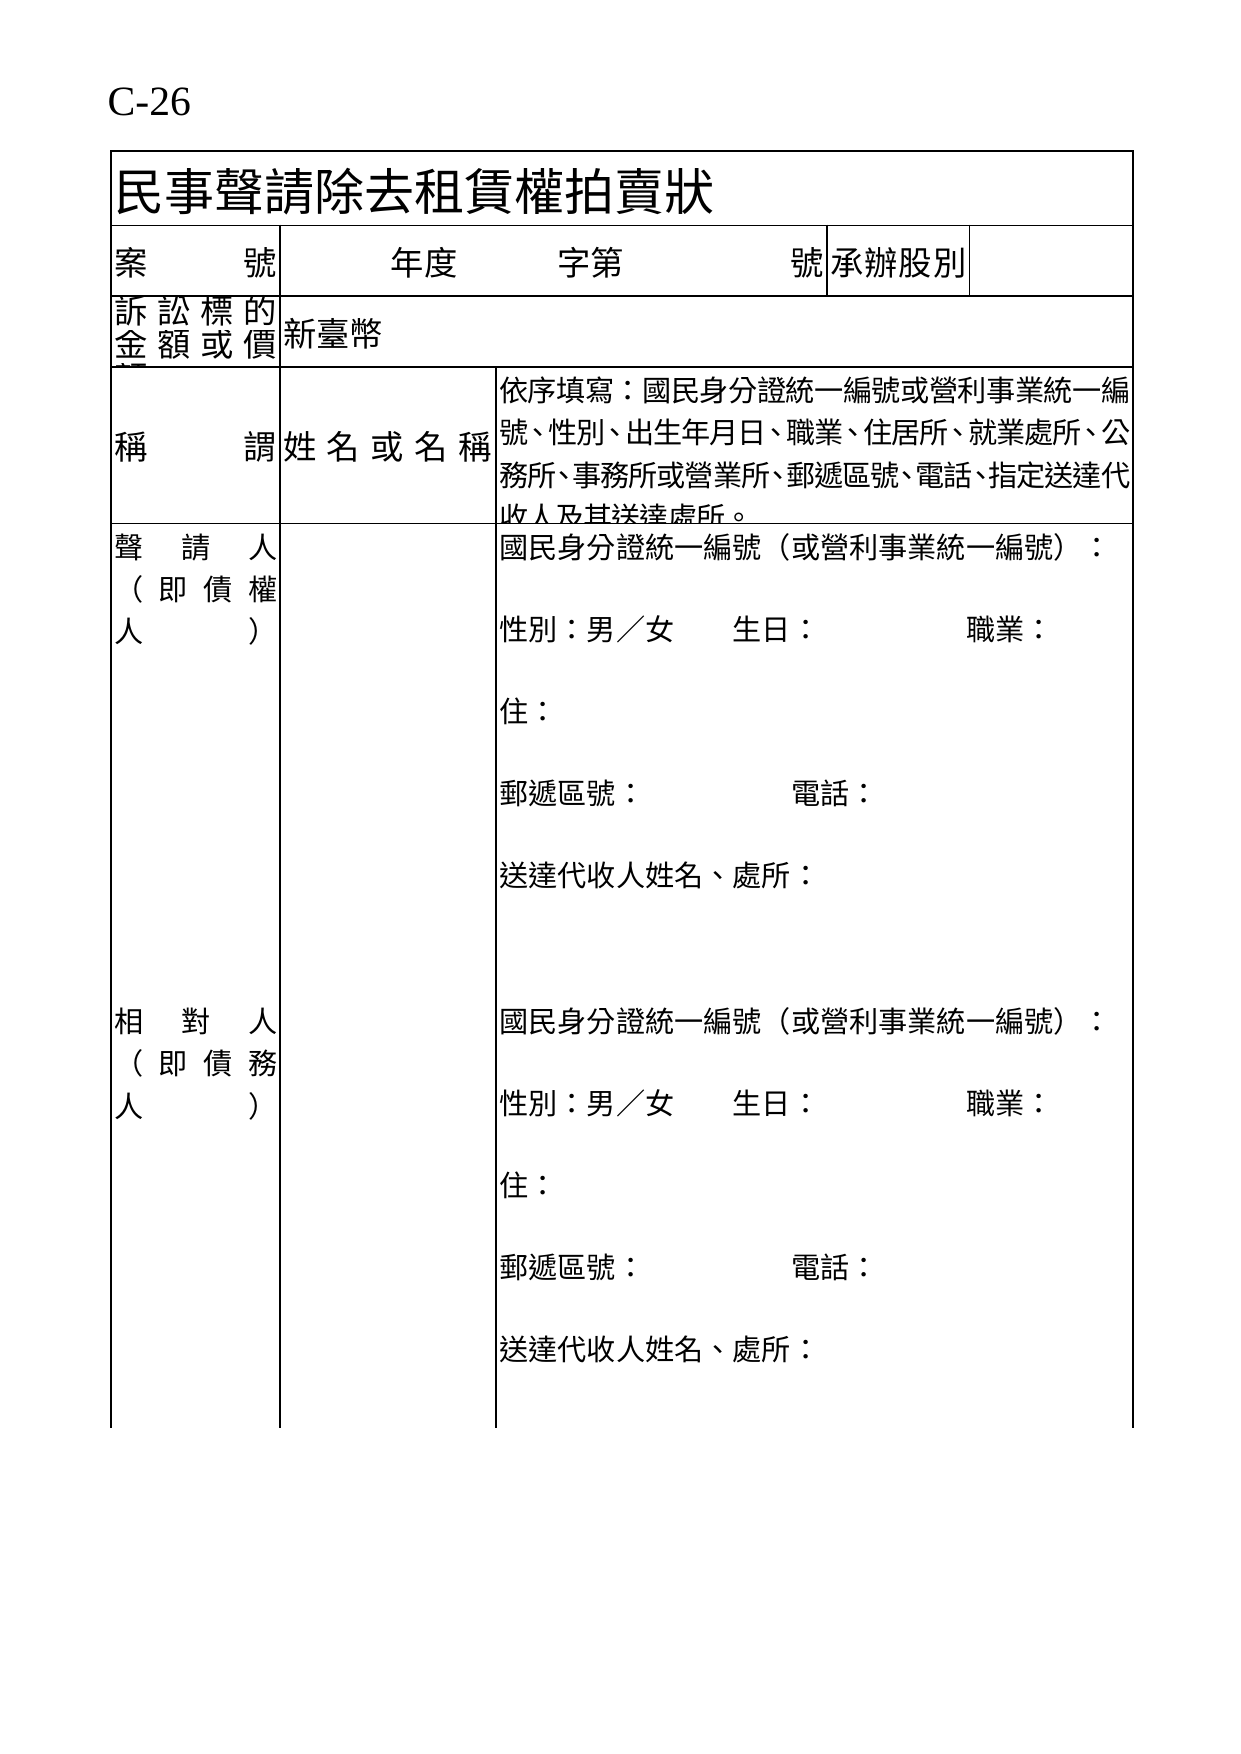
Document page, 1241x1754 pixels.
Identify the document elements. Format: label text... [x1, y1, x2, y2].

table_cell [281, 999, 495, 1427]
table_cell 相對人 （即債務人） [112, 999, 279, 1427]
table_header 民事聲請除去租賃權拍賣狀 [112, 152, 1132, 224]
table_cell 國民身分證統一編號（或營利事業統一編號）： 性別：男／女 生日： 職業： 住： 郵遞區號： 電話： 送達代收人姓名、處所： [497, 999, 1132, 1427]
table_cell 國民身分證統一編號（或營利事業統一編號）： 性別：男／女 生日： 職業： 住： 郵遞區號： 電話： 送達代收人姓名、處所： [497, 524, 1132, 999]
table_cell 依序填寫：國民身分證統一編號或營利事業統一編號、性別、出生年月日、職業、住居所、就業處所、公務所、事務所或營業所、郵遞區號、電話、指定送達代收人及其送達處所。 [497, 368, 1132, 523]
table_cell 聲請人 （即債權人） [112, 524, 279, 999]
table_header 民事聲請除去租賃權拍賣狀 [92, 57, 315, 143]
table_cell 年度 字第 號 [281, 226, 826, 295]
table_cell 新臺幣 [281, 297, 1132, 366]
table_cell [281, 524, 495, 999]
table_cell 稱謂 [112, 368, 279, 523]
table_cell 承辦股別 [828, 226, 969, 295]
table_cell 案號 [112, 226, 279, 295]
table_cell 訴訟標的 金額或價額 [112, 297, 279, 366]
table_cell [970, 226, 1132, 295]
table_cell 姓名或名稱 [281, 368, 495, 523]
